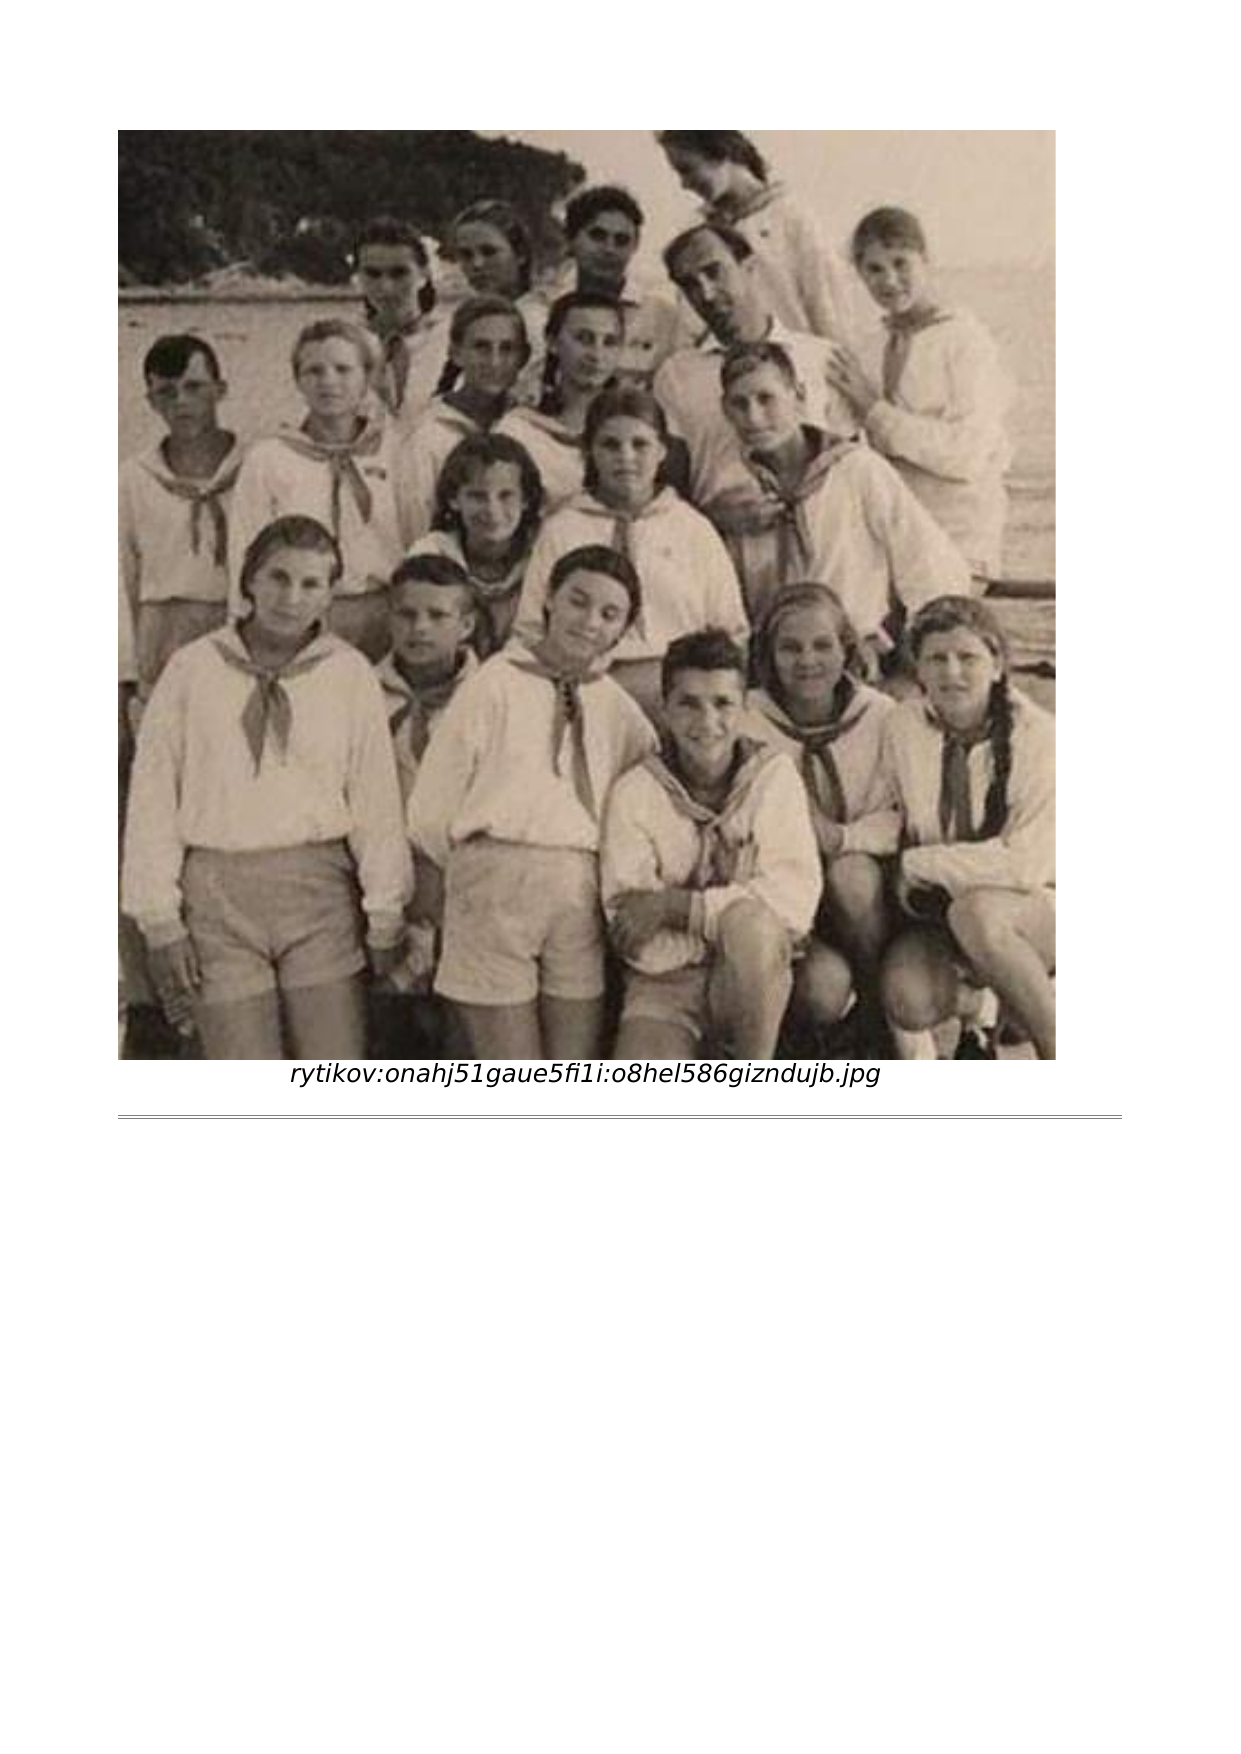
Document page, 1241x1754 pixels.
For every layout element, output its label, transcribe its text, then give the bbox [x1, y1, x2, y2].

text rytikov:onahj51gaue5fi1i:o8hel586gizndujb.jpg [118, 1060, 1056, 1088]
picture [118, 130, 1056, 1060]
